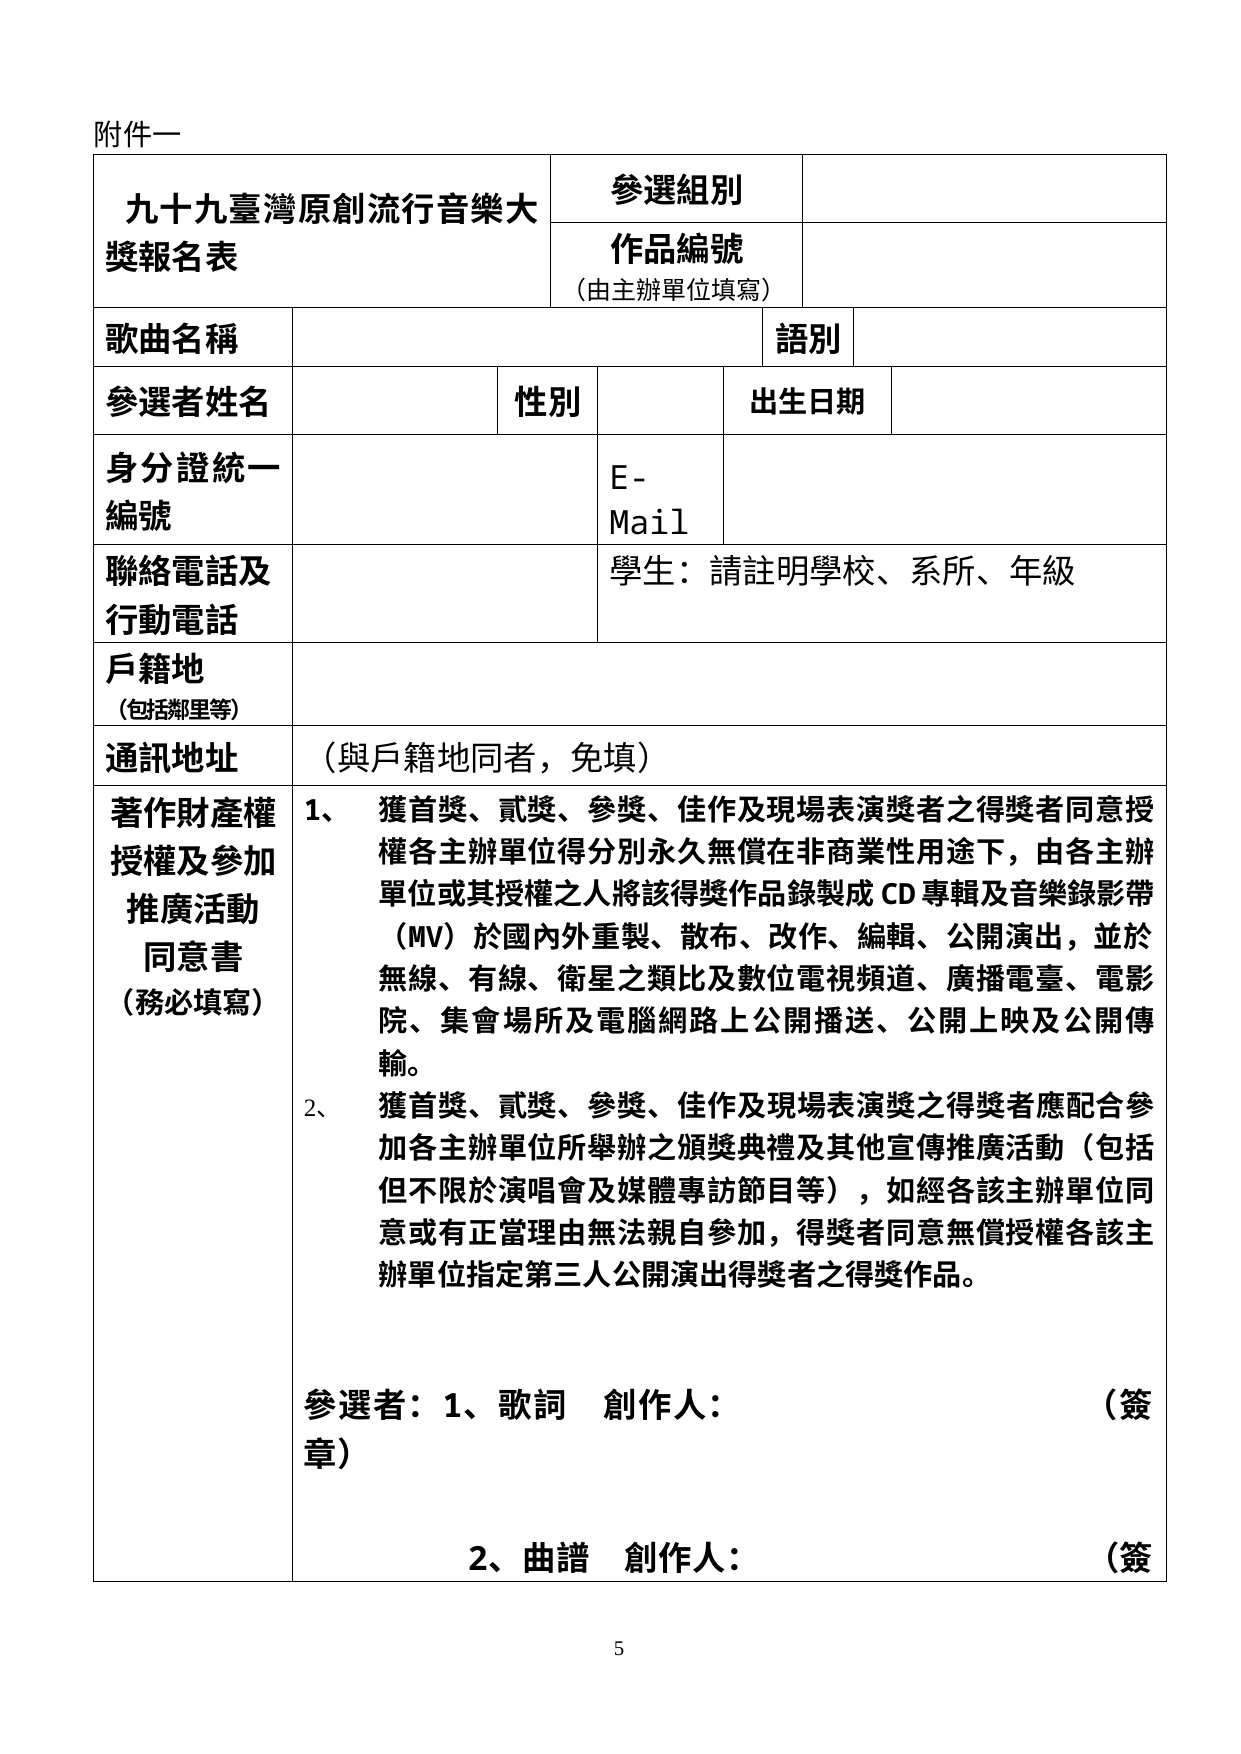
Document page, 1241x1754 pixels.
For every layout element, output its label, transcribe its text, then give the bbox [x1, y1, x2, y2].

table_cell 性別 [498, 367, 597, 434]
table_cell 聯絡電話及 行動電話 [94, 545, 292, 642]
table_cell 歌曲名稱 [94, 308, 292, 366]
table_cell 身分證統一編號 [94, 435, 292, 544]
table_cell [892, 367, 1166, 434]
table_cell 出生日期 [724, 367, 891, 434]
table_cell [598, 367, 723, 434]
table_cell （與戶籍地同者，免填） [293, 726, 1166, 785]
table_cell [293, 367, 497, 434]
table_cell 著作財產權授權及參加推廣活動 同意書 （務必填寫） [94, 786, 292, 1581]
table_cell 語別 [763, 308, 853, 366]
table_cell [293, 545, 597, 642]
table_cell [293, 435, 597, 544]
table_cell 通訊地址 [94, 726, 292, 785]
table_cell 作品編號 （由主辦單位填寫） [551, 223, 802, 307]
table_header [803, 155, 1166, 222]
table_cell [293, 643, 1166, 725]
text 附件一 [94, 112, 1144, 154]
table_cell 戶籍地 （包括鄰里等） [94, 643, 292, 725]
table_cell 學生：請註明學校、系所、年級 [598, 545, 1166, 642]
table_cell 獲首獎、貳獎、參獎、佳作及現場表演獎者之得獎者同意授權各主辦單位得分別永久無償在非商業性用途下，由各主辦單位或其授權之人將該得獎作品錄製成CD專輯及音樂錄影帶（MV）於國內外重製、散布、改作、編輯、公開演出，並於無線、有線、衛星之類比及數位電視頻道、廣播電臺、電影院、集會場所及電腦網路上公開播送、公開上映及公開傳輸。 獲首獎、貳獎、參獎、佳作及現場表演獎之得獎者應配合參加各主辦單位所舉辦之頒獎典禮及其他宣傳推廣活動（包括但不限於演唱會及媒體專訪節目等），如經各該主辦單位同意或有正當理由無法親自參加，得獎者同意無償授權各該主辦單位指定第三人公開演出得獎者之得獎作品。 參選者：1、歌詞 創作人： （簽章） 2、曲譜 創作人： （簽章） [293, 786, 1166, 1581]
table_cell [293, 308, 762, 366]
table_cell [854, 308, 1166, 366]
table_header 九十九臺灣原創流行音樂大獎報名表 [94, 155, 550, 307]
table_cell 參選者姓名 [94, 367, 292, 434]
table_cell E-Mail [598, 435, 723, 544]
table_cell [803, 223, 1166, 307]
table_cell [724, 435, 1166, 544]
table_header 參選組別 [551, 155, 802, 222]
